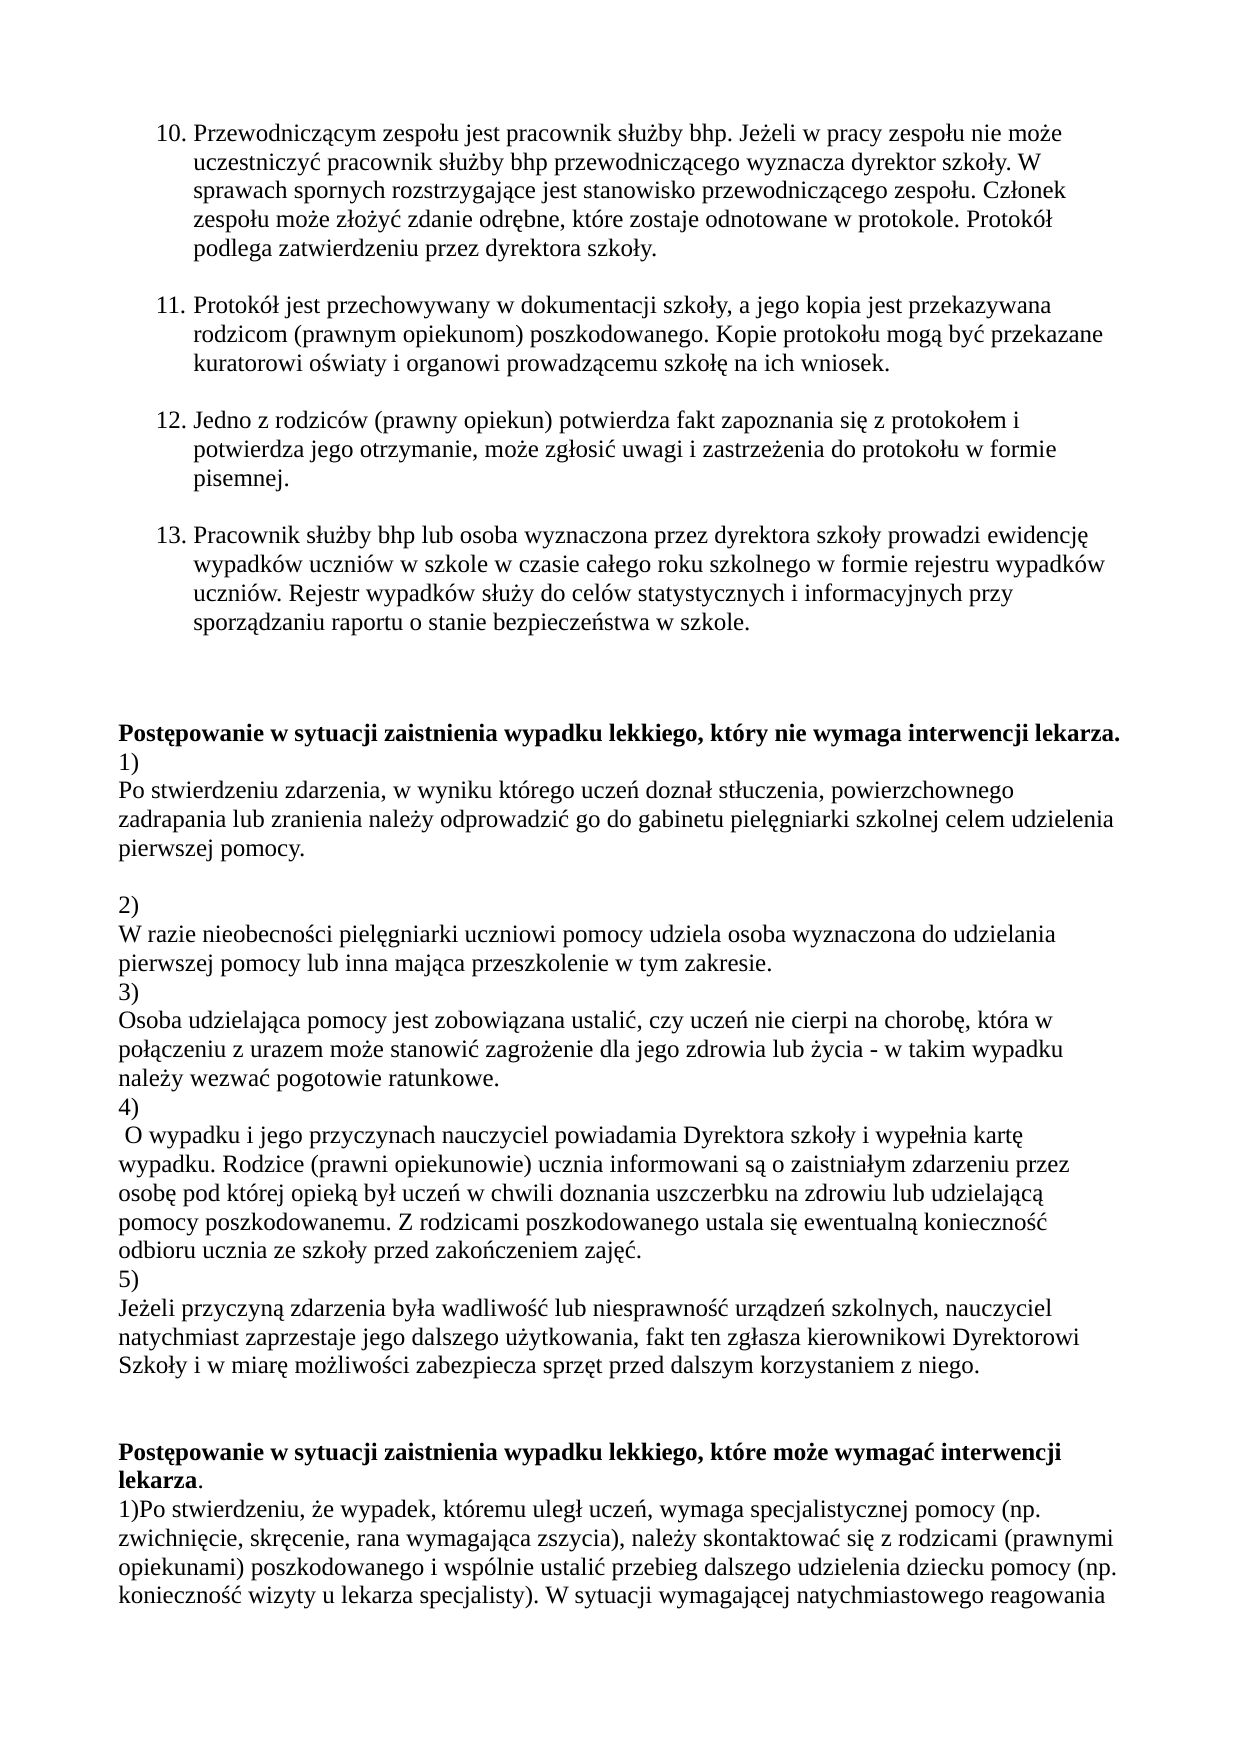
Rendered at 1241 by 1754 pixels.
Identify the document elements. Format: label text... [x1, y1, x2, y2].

text W razie nieobecności pielęgniarki uczniowi pomocy udziela osoba wyznaczona do udzielania pierwszej pomocy lub inna mająca przeszkolenie w tym zakresie. [118, 919, 1122, 977]
text 5) [118, 1264, 1122, 1293]
subtitle Pracownik służby bhp lub osoba wyznaczona przez dyrektora szkoły prowadzi ewidencję wypadków uczniów w szkole w czasie całego roku szkolnego w formie rejestru wypadków uczniów. Rejestr wypadków służy do celów statystycznych i informacyjnych przy sporządzaniu raportu o stanie bezpieczeństwa w szkole. [156, 521, 1122, 636]
subtitle Przewodniczącym zespołu jest pracownik służby bhp. Jeżeli w pracy zespołu nie może uczestniczyć pracownik służby bhp przewodniczącego wyznacza dyrektor szkoły. W sprawach spornych rozstrzygające jest stanowisko przewodniczącego zespołu. Członek zespołu może złożyć zdanie odrębne, które zostaje odnotowane w protokole. Protokół podlega zatwierdzeniu przez dyrektora szkoły. [156, 118, 1122, 262]
text Jeżeli przyczyną zdarzenia była wadliwość lub niesprawność urządzeń szkolnych, nauczyciel natychmiast zaprzestaje jego dalszego użytkowania, fakt ten zgłasza kierownikowi Dyrektorowi Szkoły i w miarę możliwości zabezpiecza sprzęt przed dalszym korzystaniem z niego. [118, 1293, 1122, 1379]
text 1)Po stwierdzeniu, że wypadek, któremu uległ uczeń, wymaga specjalistycznej pomocy (np. zwichnięcie, skręcenie, rana wymagająca zszycia), należy skontaktować się z rodzicami (prawnymi opiekunami) poszkodowanego i wspólnie ustalić przebieg dalszego udzielenia dziecku pomocy (np. konieczność wizyty u lekarza specjalisty). W sytuacji wymagającej natychmiastowego reagowania [118, 1494, 1122, 1609]
text Postępowanie w sytuacji zaistnienia wypadku lekkiego, który nie wymaga interwencji lekarza. [118, 718, 1122, 747]
subtitle Protokół jest przechowywany w dokumentacji szkoły, a jego kopia jest przekazywana rodzicom (prawnym opiekunom) poszkodowanego. Kopie protokołu mogą być przekazane kuratorowi oświaty i organowi prowadzącemu szkołę na ich wniosek. [156, 291, 1122, 377]
text 3) [118, 977, 1122, 1006]
text Po stwierdzeniu zdarzenia, w wyniku którego uczeń doznał stłuczenia, powierzchownego zadrapania lub zranienia należy odprowadzić go do gabinetu pielęgniarki szkolnej celem udzielenia pierwszej pomocy. [118, 776, 1122, 862]
text Osoba udzielająca pomocy jest zobowiązana ustalić, czy uczeń nie cierpi na chorobę, która w połączeniu z urazem może stanowić zagrożenie dla jego zdrowia lub życia - w takim wypadku należy wezwać pogotowie ratunkowe. [118, 1006, 1122, 1092]
text 1) [118, 747, 1122, 776]
text Postępowanie w sytuacji zaistnienia wypadku lekkiego, które może wymagać interwencji lekarza. [118, 1437, 1122, 1494]
text O wypadku i jego przyczynach nauczyciel powiadamia Dyrektora szkoły i wypełnia kartę wypadku. Rodzice (prawni opiekunowie) ucznia informowani są o zaistniałym zdarzeniu przez osobę pod której opieką był uczeń w chwili doznania uszczerbku na zdrowiu lub udzielającą pomocy poszkodowanemu. Z rodzicami poszkodowanego ustala się ewentualną konieczność odbioru ucznia ze szkoły przed zakończeniem zajęć. [118, 1121, 1122, 1264]
text 4) [118, 1092, 1122, 1121]
text 2) [118, 891, 1122, 919]
subtitle Jedno z rodziców (prawny opiekun) potwierdza fakt zapoznania się z protokołem i potwierdza jego otrzymanie, może zgłosić uwagi i zastrzeżenia do protokołu w formie pisemnej. [156, 406, 1122, 492]
